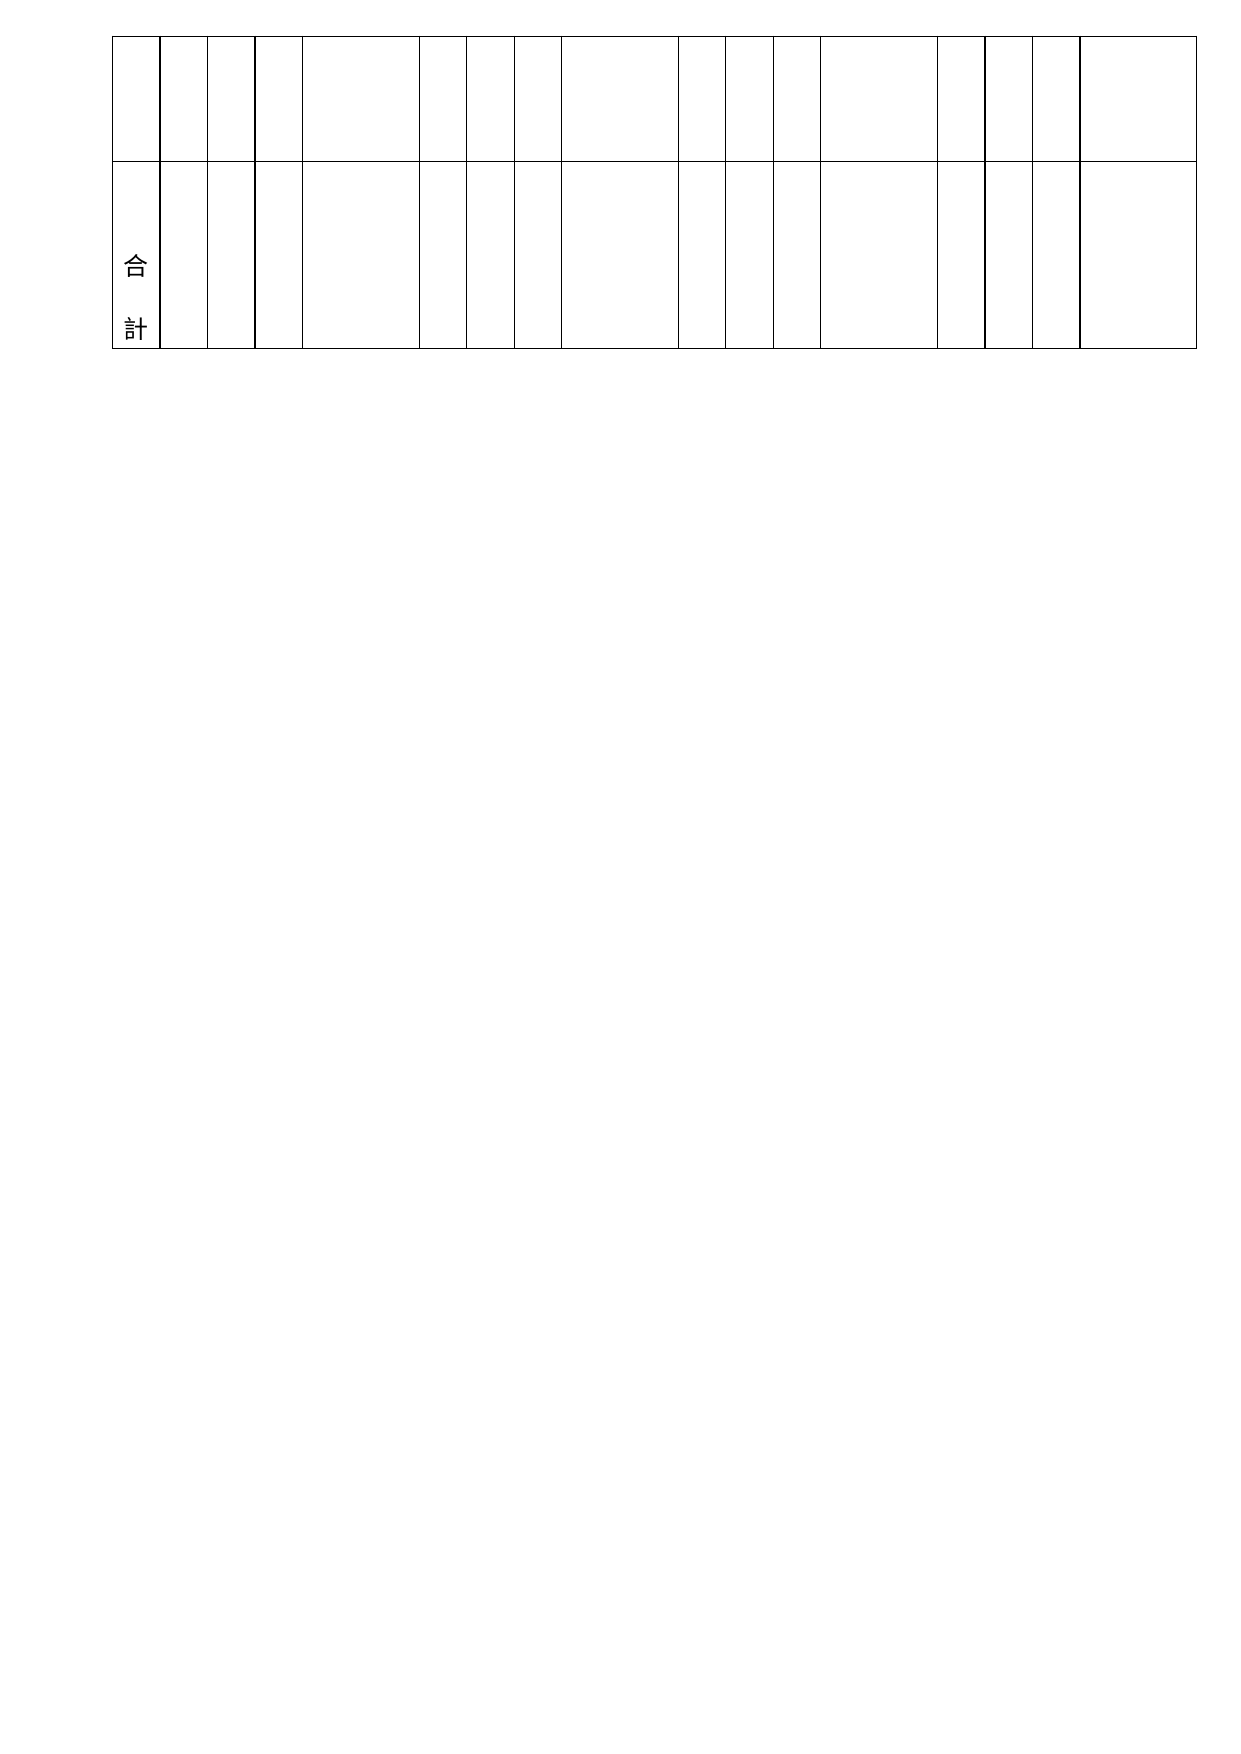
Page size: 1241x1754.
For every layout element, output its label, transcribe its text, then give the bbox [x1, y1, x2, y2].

table_cell [113, 37, 159, 161]
table_cell [679, 37, 725, 161]
table_cell [562, 162, 678, 348]
table_cell [1081, 37, 1196, 161]
table_cell [467, 37, 514, 161]
table_cell [1081, 162, 1196, 348]
table_cell [303, 162, 419, 348]
table_cell [1033, 37, 1079, 161]
table_cell [986, 37, 1032, 161]
table_cell [256, 162, 302, 348]
table_cell [986, 162, 1032, 348]
table_cell [774, 162, 820, 348]
table_cell [774, 37, 820, 161]
table_cell [256, 37, 302, 161]
table_cell [726, 37, 773, 161]
table_cell [467, 162, 514, 348]
table_cell [562, 37, 678, 161]
table_cell [515, 37, 561, 161]
table_cell [515, 162, 561, 348]
table_cell [161, 162, 207, 348]
table_cell [938, 37, 984, 161]
table_cell [208, 37, 254, 161]
table_cell [303, 37, 419, 161]
table_cell [208, 162, 254, 348]
table_cell [1033, 162, 1079, 348]
table_cell [821, 37, 937, 161]
table_cell [679, 162, 725, 348]
table_cell [726, 162, 773, 348]
table_cell [161, 37, 207, 161]
table_cell 合計 [113, 162, 159, 348]
table_cell [420, 162, 466, 348]
table_cell [420, 37, 466, 161]
table_cell [938, 162, 984, 348]
table_cell [821, 162, 937, 348]
